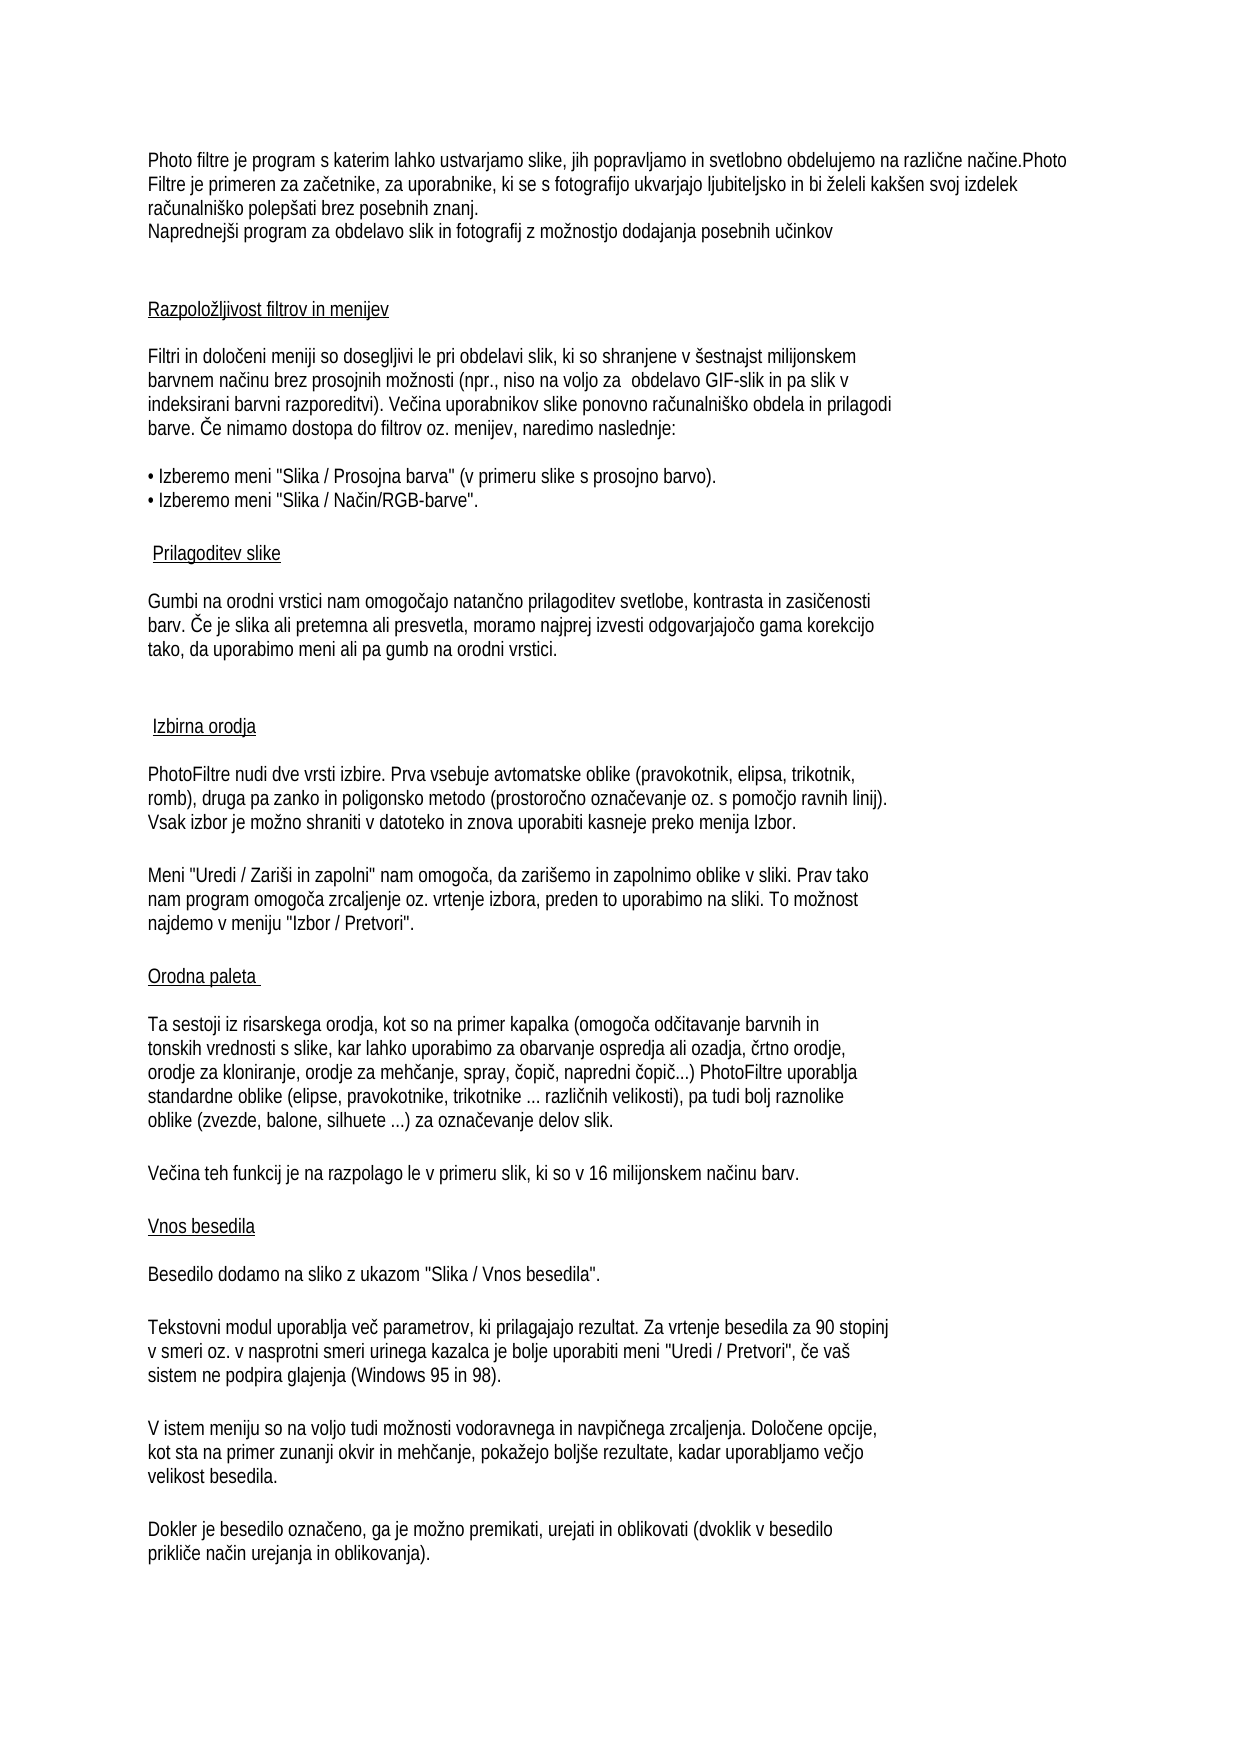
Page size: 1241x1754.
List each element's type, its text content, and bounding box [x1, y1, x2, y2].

text Vnos besedila Besedilo dodamo na sliko z ukazom "Slika / Vnos besedila". [148, 1214, 1093, 1286]
text Prilagoditev slike Gumbi na orodni vrstici nam omogočajo natančno prilagoditev svetlobe, kontrasta in zasičenosti barv. Če je slika ali pretemna ali presvetla, moramo najprej izvesti odgovarjajočo gama korekcijo tako, da uporabimo meni ali pa gumb na orodni vrstici. [148, 541, 1093, 685]
text Meni "Uredi / Zariši in zapolni" nam omogoča, da zarišemo in zapolnimo oblike v sliki. Prav tako nam program omogoča zrcaljenje oz. vrtenje izbora, preden to uporabimo na sliki. To možnost najdemo v meniju "Izbor / Pretvori". [148, 863, 1093, 935]
text Razpoložljivost filtrov in menijev Filtri in določeni meniji so dosegljivi le pri obdelavi slik, ki so shranjene v šestnajst milijonskem barvnem načinu brez prosojnih možnosti (npr., niso na voljo za obdelavo GIF-slik in pa slik v indeksirani barvni razporeditvi). Večina uporabnikov slike ponovno računalniško obdela in prilagodi barve. Če nimamo dostopa do filtrov oz. menijev, naredimo naslednje: • Izberemo meni "Slika / Prosojna barva" (v primeru slike s prosojno barvo). • Izberemo meni "Slika / Način/RGB-barve". [148, 297, 1093, 512]
text Tekstovni modul uporablja več parametrov, ki prilagajajo rezultat. Za vrtenje besedila za 90 stopinj v smeri oz. v nasprotni smeri urinega kazalca je bolje uporabiti meni "Uredi / Pretvori", če vaš sistem ne podpira glajenja (Windows 95 in 98). [148, 1315, 1093, 1387]
text V istem meniju so na voljo tudi možnosti vodoravnega in navpičnega zrcaljenja. Določene opcije, kot sta na primer zunanji okvir in mehčanje, pokažejo boljše rezultate, kadar uporabljamo večjo velikost besedila. [148, 1416, 1093, 1488]
text Photo filtre je program s katerim lahko ustvarjamo slike, jih popravljamo in svetlobno obdelujemo na različne načine.Photo Filtre je primeren za začetnike, za uporabnike, ki se s fotografijo ukvarjajo ljubiteljsko in bi želeli kakšen svoj izdelek računalniško polepšati brez posebnih znanj. Naprednejši program za obdelavo slik in fotografij z možnostjo dodajanja posebnih učinkov [148, 148, 1093, 243]
text Večina teh funkcij je na razpolago le v primeru slik, ki so v 16 milijonskem načinu barv. [148, 1161, 1093, 1185]
text Orodna paleta Ta sestoji iz risarskega orodja, kot so na primer kapalka (omogoča odčitavanje barvnih in tonskih vrednosti s slike, kar lahko uporabimo za obarvanje ospredja ali ozadja, črtno orodje, orodje za kloniranje, orodje za mehčanje, spray, čopič, napredni čopič...) PhotoFiltre uporablja standardne oblike (elipse, pravokotnike, trikotnike ... različnih velikosti), pa tudi bolj raznolike oblike (zvezde, balone, silhuete ...) za označevanje delov slik. [148, 964, 1093, 1132]
text Izbirna orodja PhotoFiltre nudi dve vrsti izbire. Prva vsebuje avtomatske oblike (pravokotnik, elipsa, trikotnik, romb), druga pa zanko in poligonsko metodo (prostoročno označevanje oz. s pomočjo ravnih linij). Vsak izbor je možno shraniti v datoteko in znova uporabiti kasneje preko menija Izbor. [148, 714, 1093, 834]
text Dokler je besedilo označeno, ga je možno premikati, urejati in oblikovati (dvoklik v besedilo prikliče način urejanja in oblikovanja). [148, 1517, 1093, 1565]
